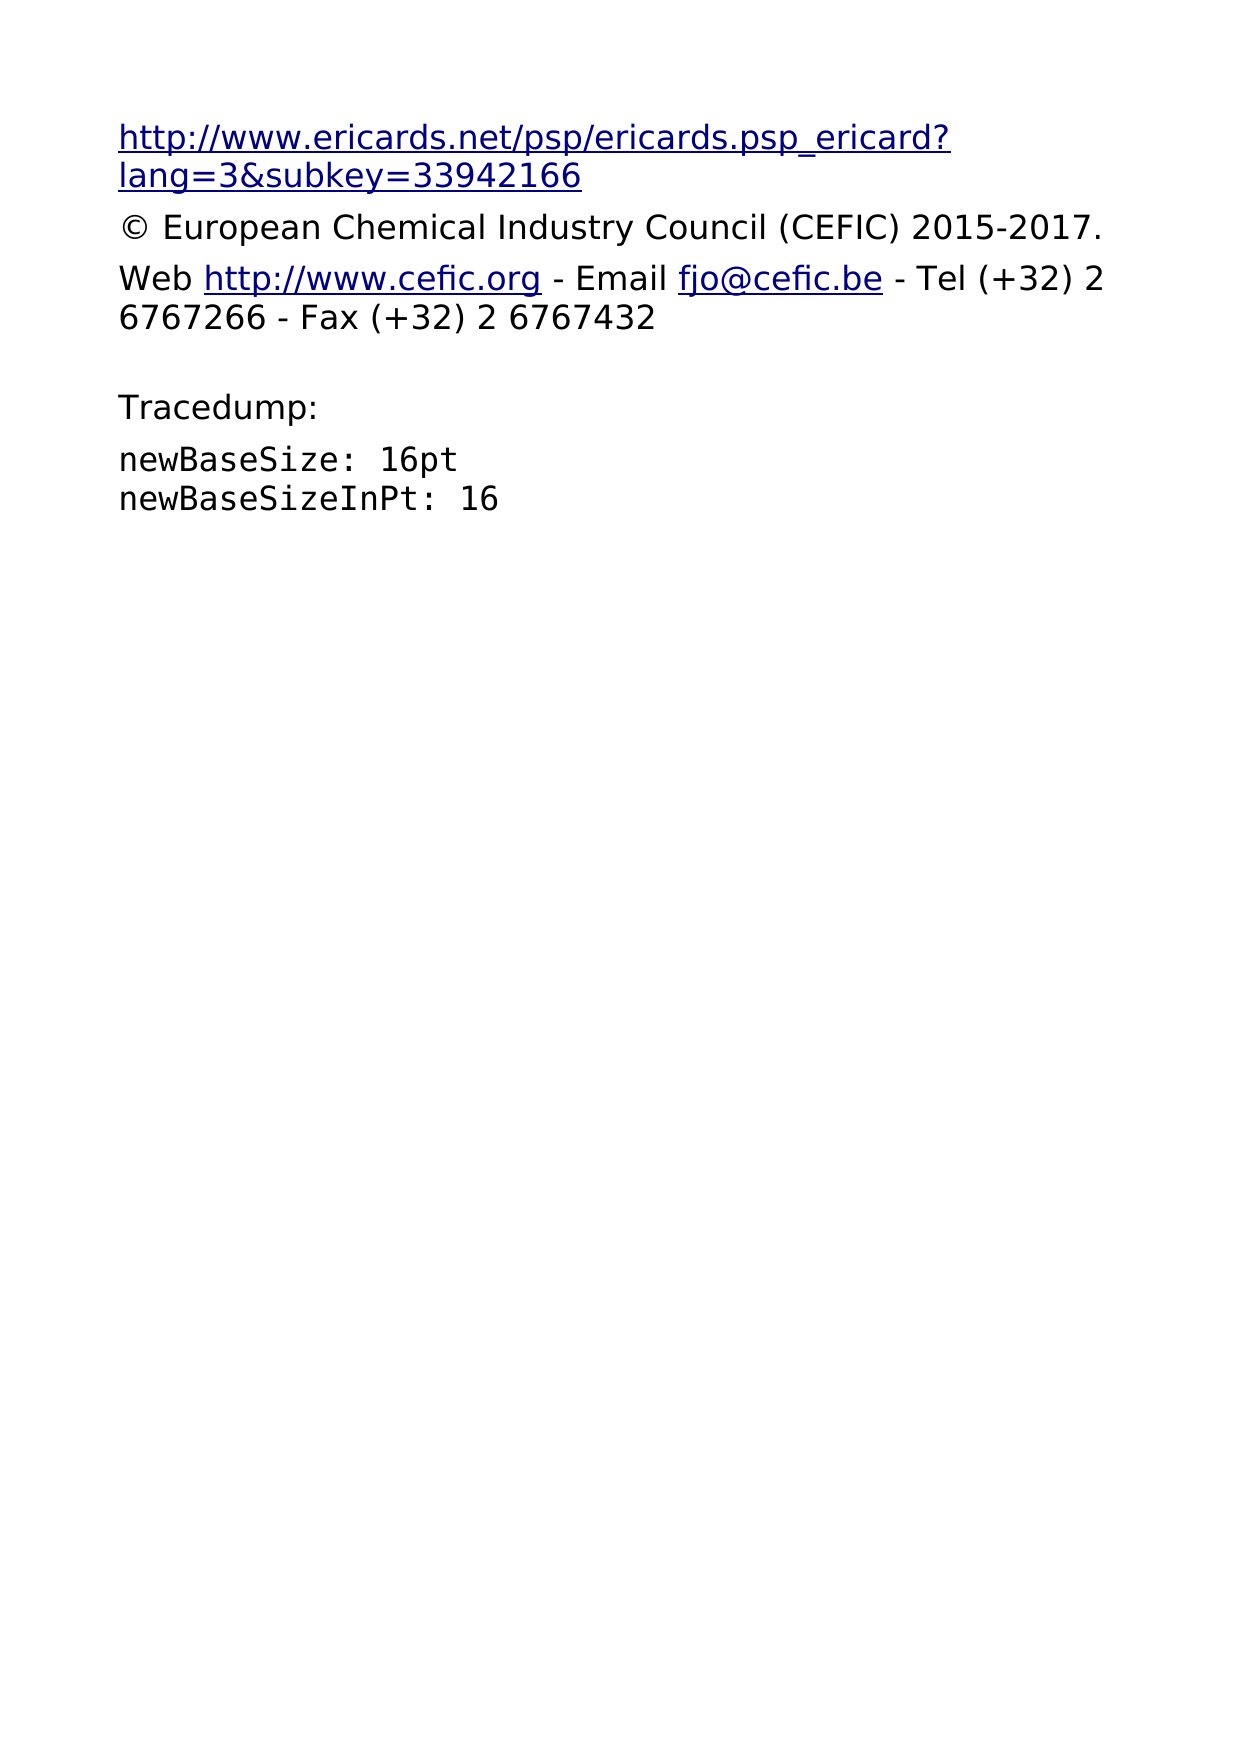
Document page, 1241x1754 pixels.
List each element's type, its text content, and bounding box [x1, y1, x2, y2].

text © European Chemical Industry Council (CEFIC) 2015-2017. [118, 208, 1122, 247]
text Web http://www.cefic.org - Email fjo@cefic.be - Tel (+32) 2 6767266 - Fax (+32) 2 6767432 [118, 260, 1122, 337]
text newBaseSize: 16pt newBaseSizeInPt: 16 [118, 440, 1122, 518]
text Tracedump: [118, 350, 1122, 428]
text http://www.ericards.net/psp/ericards.psp_ericard?lang=3&subkey=33942166 [118, 118, 1122, 196]
